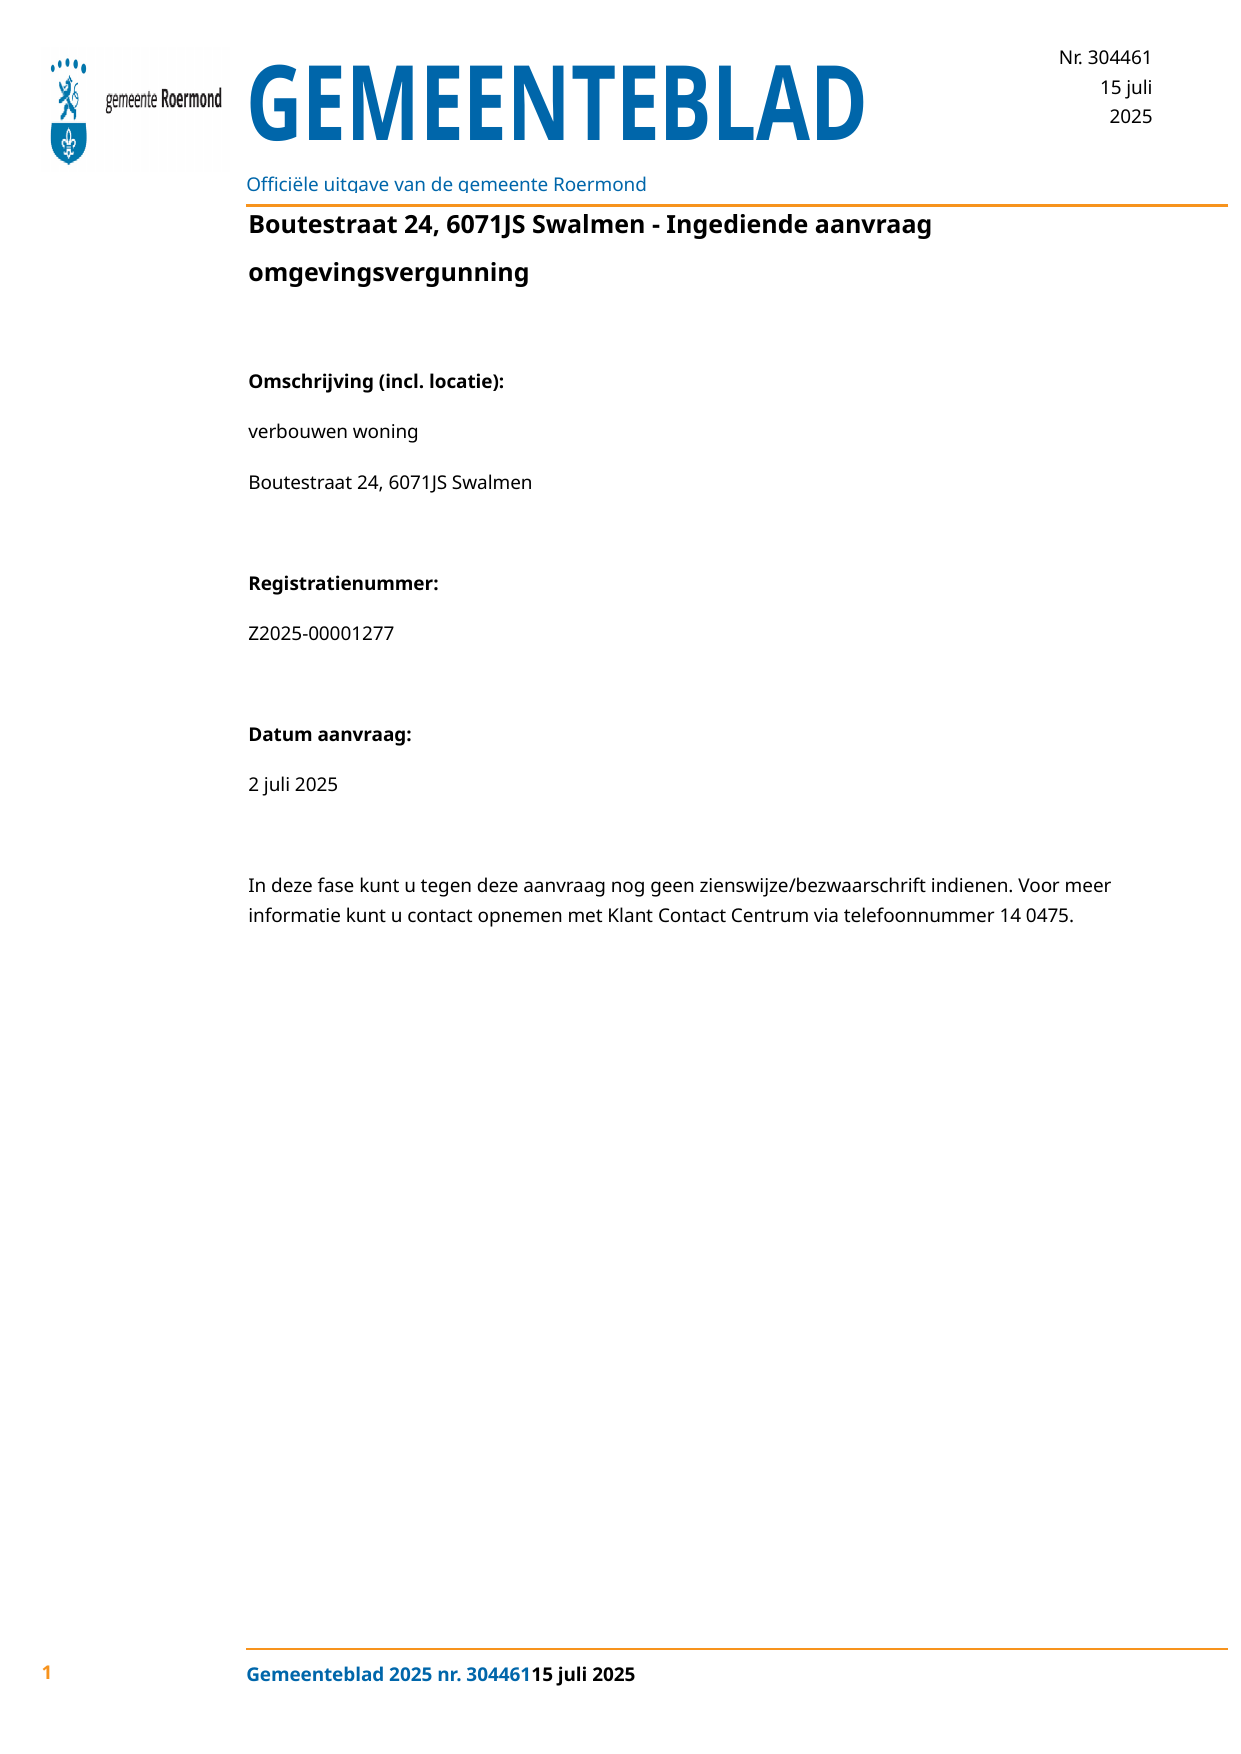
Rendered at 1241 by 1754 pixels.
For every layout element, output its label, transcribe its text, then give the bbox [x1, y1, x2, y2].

text In deze fase kunt u tegen deze aanvraag nog geen zienswijze/bezwaarschrift indienen. Voor meer informatie kunt u contact opnemen met Klant Contact Centrum via telefoonnummer 14 0475. [248, 872, 1152, 928]
text Boutestraat 24, 6071JS Swalmen - Ingediende aanvraag omgevingsvergunning [248, 207, 1152, 288]
text verbouwen woning [248, 419, 1152, 444]
text Omschrijving (incl. locatie): [248, 368, 1152, 394]
text Datum aanvraag: [248, 721, 1152, 747]
picture [41, 47, 231, 172]
text Boutestraat 24, 6071JS Swalmen [248, 469, 1152, 495]
text 2 juli 2025 [248, 772, 1152, 797]
text Z2025-00001277 [248, 620, 1152, 646]
text Registratienummer: [248, 570, 1152, 596]
